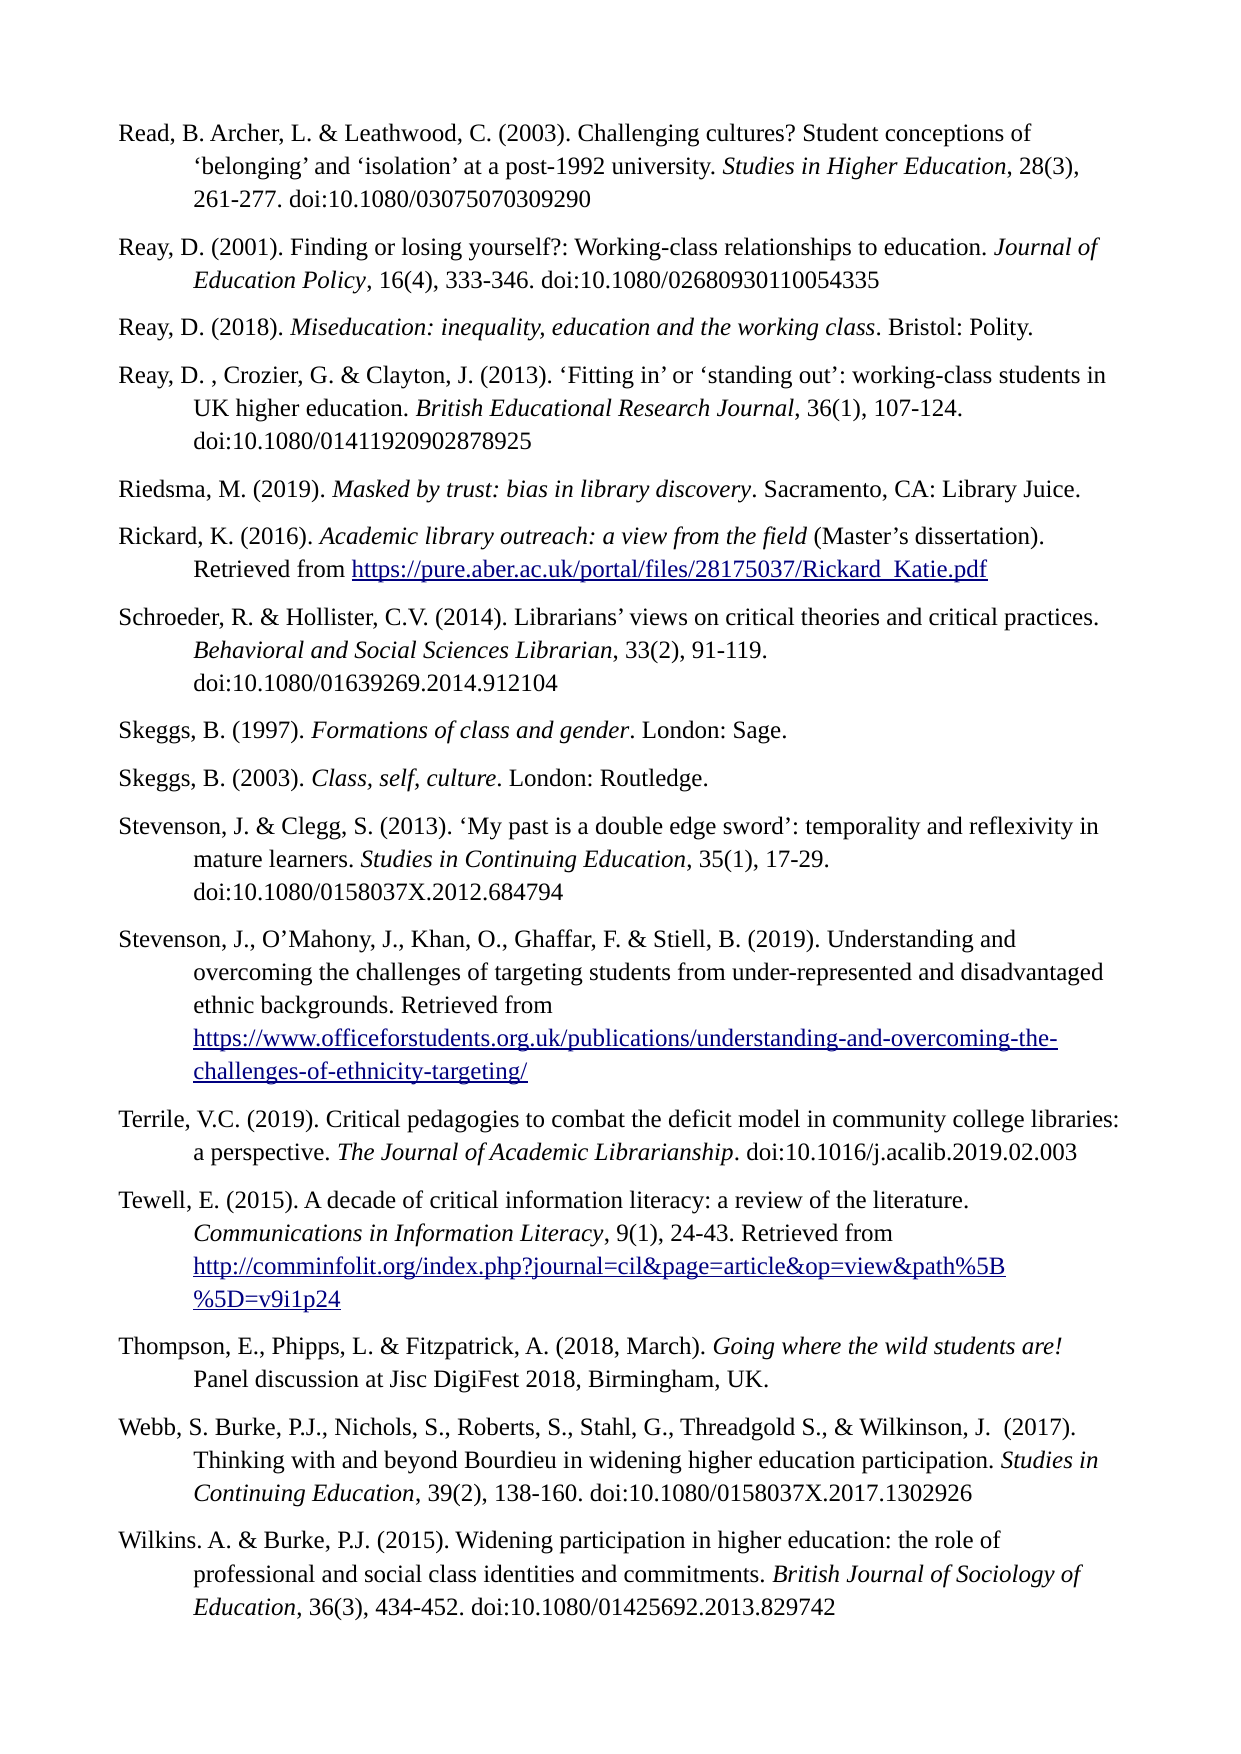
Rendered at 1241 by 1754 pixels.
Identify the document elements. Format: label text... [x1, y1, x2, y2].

text Webb, S. Burke, P.J., Nichols, S., Roberts, S., Stahl, G., Threadgold S., & Wilkinson, J. (2017). Thinking with and beyond Bourdieu in widening higher education participation. Studies in Continuing Education, 39(2), 138-160. doi:10.1080/0158037X.2017.1302926 [118, 1412, 1122, 1507]
text Tewell, E. (2015). A decade of critical information literacy: a review of the literature. Communications in Information Literacy, 9(1), 24-43. Retrieved from http://comminfolit.org/index.php?journal=cil&page=article&op=view&path%5B%5D=v9i1p24 [118, 1185, 1122, 1312]
text Skeggs, B. (2003). Class, self, culture. London: Routledge. [118, 763, 1122, 792]
text Schroeder, R. & Hollister, C.V. (2014). Librarians’ views on critical theories and critical practices. Behavioral and Social Sciences Librarian, 33(2), 91-119. doi:10.1080/01639269.2014.912104 [118, 602, 1122, 697]
text Riedsma, M. (2019). Masked by trust: bias in library discovery. Sacramento, CA: Library Juice. [118, 474, 1122, 502]
text Thompson, E., Phipps, L. & Fitzpatrick, A. (2018, March). Going where the wild students are! Panel discussion at Jisc DigiFest 2018, Birmingham, UK. [118, 1331, 1122, 1393]
text Wilkins. A. & Burke, P.J. (2015). Widening participation in higher education: the role of professional and social class identities and commitments. British Journal of Sociology of Education, 36(3), 434-452. doi:10.1080/01425692.2013.829742 [118, 1526, 1122, 1620]
text Reay, D. (2001). Finding or losing yourself?: Working-class relationships to education. Journal of Education Policy, 16(4), 333-346. doi:10.1080/02680930110054335 [118, 232, 1122, 293]
text Terrile, V.C. (2019). Critical pedagogies to combat the deficit model in community college libraries: a perspective. The Journal of Academic Librarianship. doi:10.1016/j.acalib.2019.02.003 [118, 1104, 1122, 1166]
text Skeggs, B. (1997). Formations of class and gender. London: Sage. [118, 716, 1122, 744]
text Rickard, K. (2016). Academic library outreach: a view from the field (Master’s dissertation). Retrieved from https://pure.aber.ac.uk/portal/files/28175037/Rickard_Katie.pdf [118, 521, 1122, 583]
text Reay, D. (2018). Miseducation: inequality, education and the working class. Bristol: Polity. [118, 312, 1122, 341]
text Reay, D. , Crozier, G. & Clayton, J. (2013). ‘Fitting in’ or ‘standing out’: working‐class students in UK higher education. British Educational Research Journal, 36(1), 107-124. doi:10.1080/01411920902878925 [118, 360, 1122, 455]
text Stevenson, J., O’Mahony, J., Khan, O., Ghaffar, F. & Stiell, B. (2019). Understanding and overcoming the challenges of targeting students from under-represented and disadvantaged ethnic backgrounds. Retrieved from https://www.officeforstudents.org.uk/publications/understanding-and-overcoming-the-challenges-of-ethnicity-targeting/ [118, 924, 1122, 1085]
text Stevenson, J. & Clegg, S. (2013). ‘My past is a double edge sword’: temporality and reflexivity in mature learners. Studies in Continuing Education, 35(1), 17-29. doi:10.1080/0158037X.2012.684794 [118, 811, 1122, 906]
text Read, B. Archer, L. & Leathwood, C. (2003). Challenging cultures? Student conceptions of ‘belonging’ and ‘isolation’ at a post-1992 university. Studies in Higher Education, 28(3), 261-277. doi:10.1080/03075070309290 [118, 118, 1122, 213]
